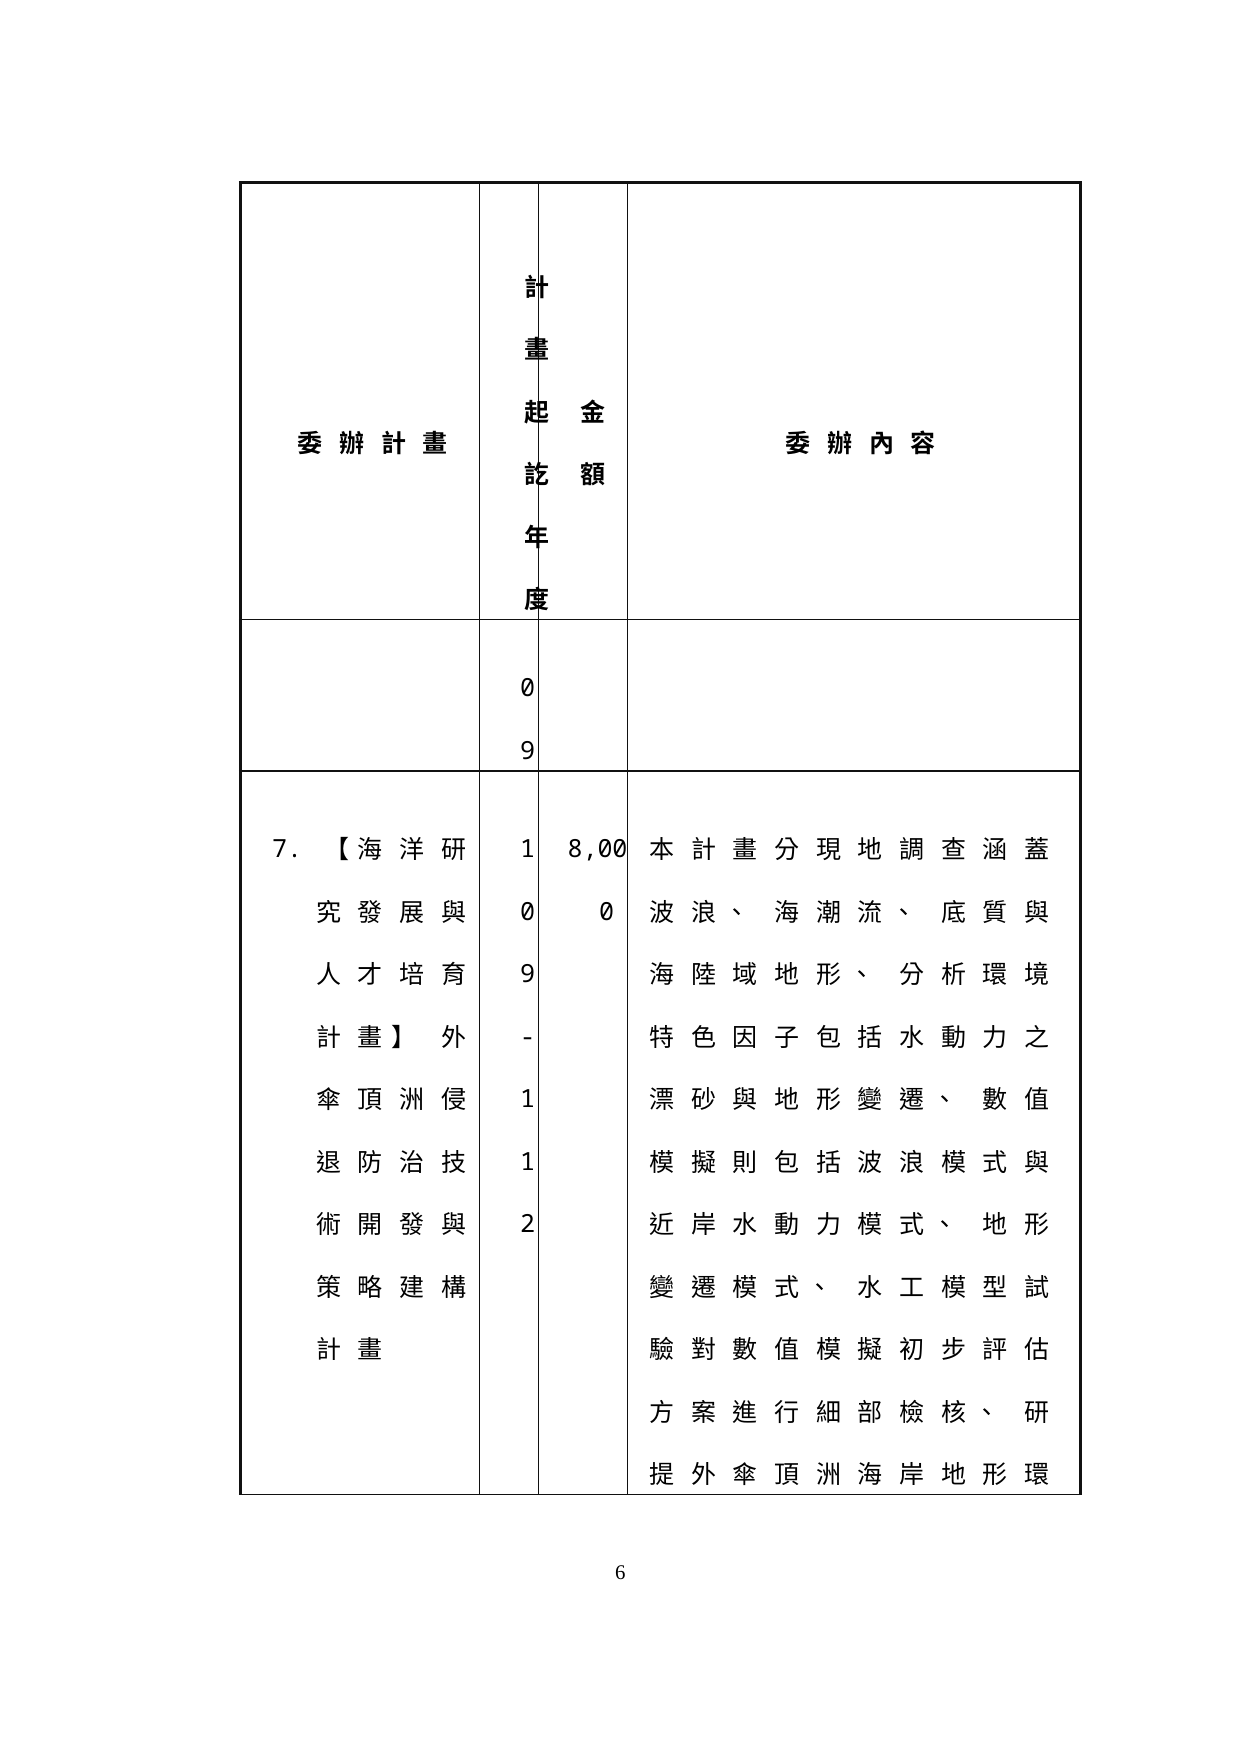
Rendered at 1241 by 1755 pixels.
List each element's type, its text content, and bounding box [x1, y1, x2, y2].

table_header 委辦計畫 [242, 184, 479, 618]
table_header 金額 [539, 184, 627, 618]
table_cell 7.【海洋研究發展與人才培育計畫】外傘頂洲侵退防治技術開發與策略建構計畫 [242, 772, 479, 1493]
table_cell 8,000 [539, 772, 627, 1493]
table_cell 09 [480, 620, 538, 770]
table_cell [539, 620, 627, 770]
table_header 委辦內容 [628, 184, 1079, 618]
table_cell 109-112 [480, 772, 538, 1493]
table_header 計畫起訖年度 [480, 184, 538, 618]
table_cell [242, 620, 479, 770]
table_cell [628, 620, 1079, 770]
table_cell 本計畫分現地調查涵蓋波浪、海潮流、底質與海陸域地形、分析環境特色因子包括水動力之漂砂與地形變遷、數值模擬則包括波浪模式與近岸水動力模式、地形變遷模式、水工模型試驗對數值模擬初步評估方案進行細部檢核、研提外傘頂洲海岸地形環 [628, 772, 1079, 1493]
